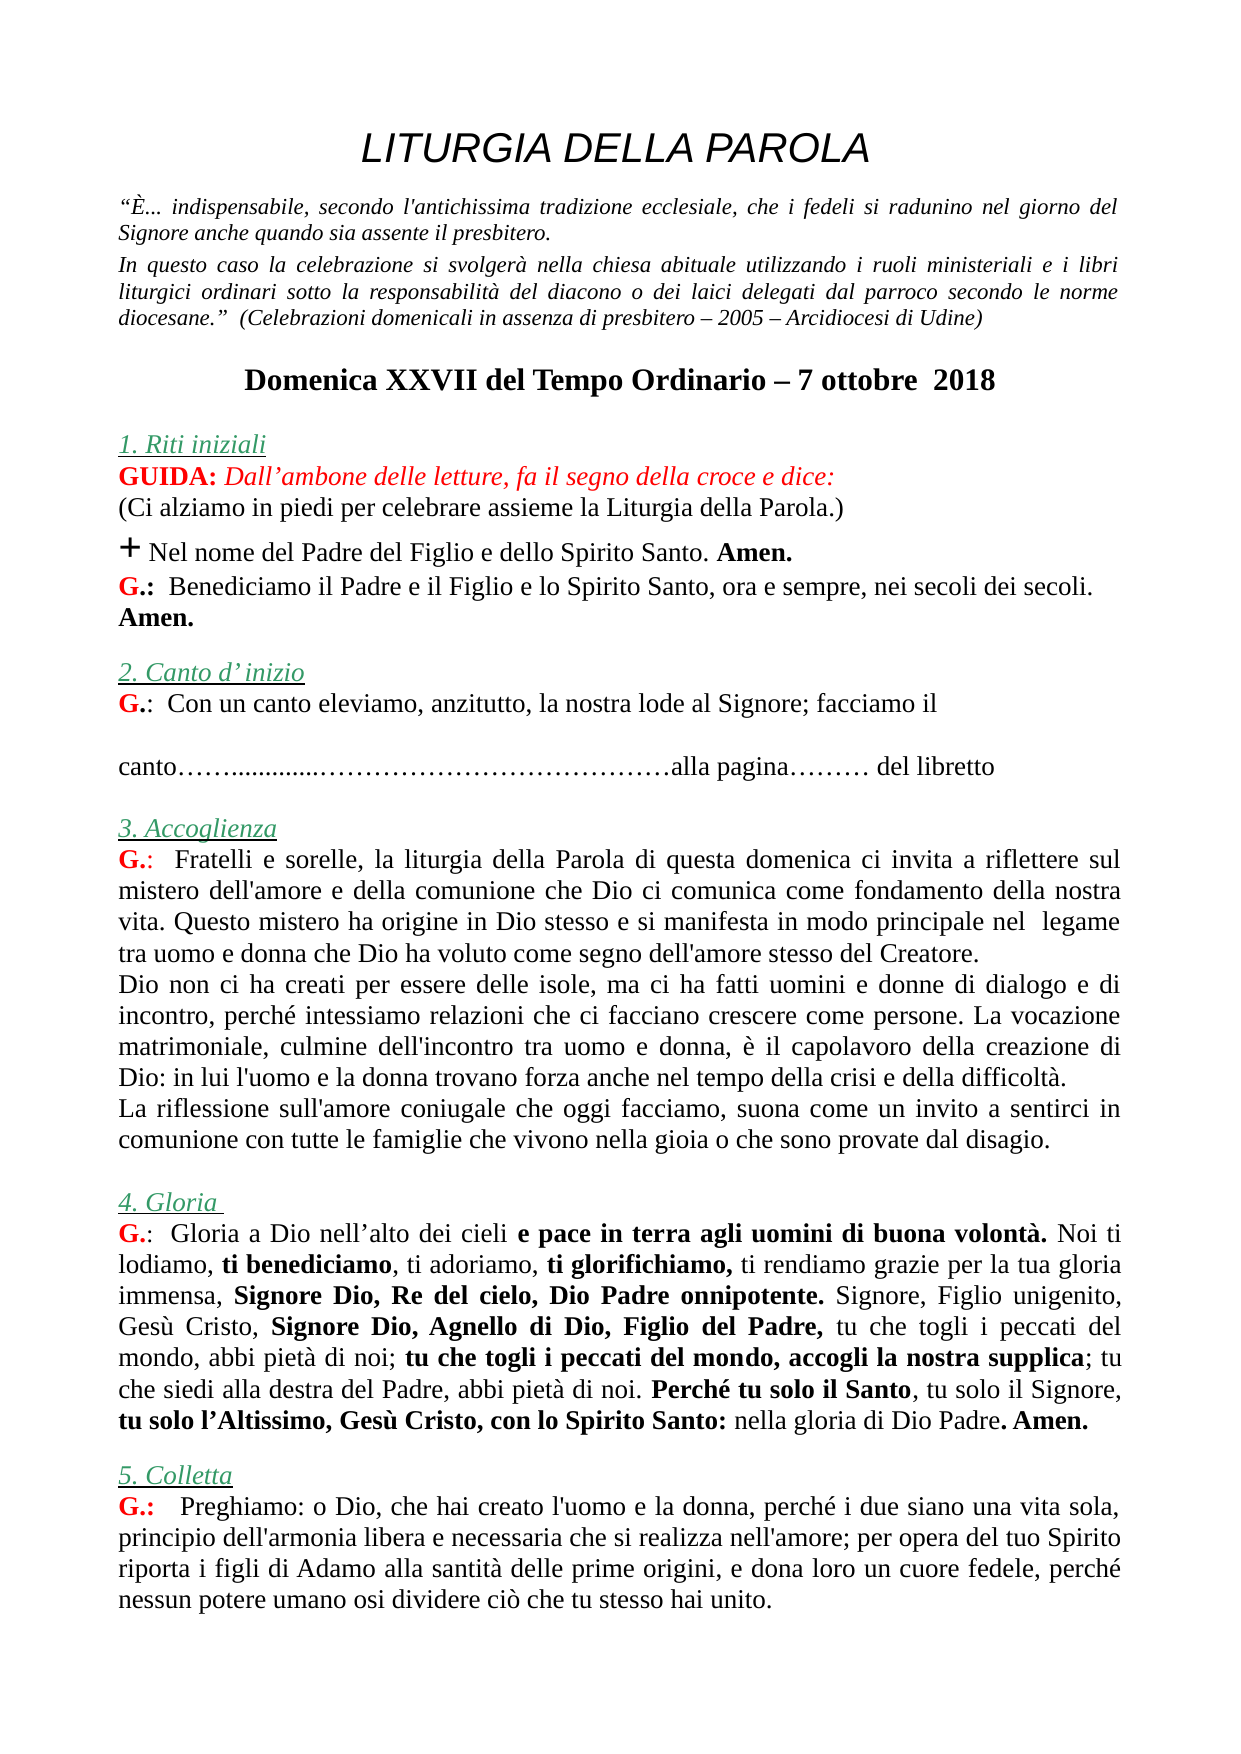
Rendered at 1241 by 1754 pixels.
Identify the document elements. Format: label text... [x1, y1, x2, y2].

text Dio non ci ha creati per essere delle isole, ma ci ha fatti uomini e donne di dialogo e di incontro, perché intessiamo relazioni che ci facciano crescere come persone. La vocazione matrimoniale, culmine dell'incontro tra uomo e donna, è il capolavoro della creazione di Dio: in lui l'uomo e la donna trovano forza anche nel tempo della crisi e della difficoltà. [118, 968, 1122, 1092]
text 2. Canto d’ inizio [118, 656, 1122, 687]
text (Ci alziamo in piedi per celebrare assieme la Liturgia della Parola.) [118, 491, 1122, 522]
text 4. Gloria [118, 1186, 1122, 1217]
text 5. Colletta [118, 1459, 1122, 1490]
text In questo caso la celebrazione si svolgerà nella chiesa abituale utilizzando i ruoli ministeriali e i libri liturgici ordinari sotto la responsabilità del diacono o dei laici delegati dal parroco secondo le norme diocesane.” (Celebrazioni domenicali in assenza di presbitero – 2005 – Arcidiocesi di Udine) [118, 251, 1122, 331]
text G.: Preghiamo: o Dio, che hai creato l'uomo e la donna, perché i due siano una vita sola, principio dell'armonia libera e necessaria che si realizza nell'amore; per opera del tuo Spirito riporta i figli di Adamo alla santità delle prime origini, e dona loro un cuore fedele, perché nessun potere umano osi dividere ciò che tu stesso hai unito. [118, 1490, 1122, 1615]
text “È... indispensabile, secondo l'antichissima tradizione ecclesiale, che i fedeli si radunino nel giorno del Signore anche quando sia assente il presbitero. [118, 193, 1122, 246]
text 3. Accoglienza [118, 812, 1122, 843]
text Domenica XXVII del Tempo Ordinario – 7 ottobre 2018 [118, 362, 1122, 397]
text + Nel nome del Padre del Figlio e dello Spirito Santo. Amen. [118, 522, 1122, 570]
text G.: Fratelli e sorelle, la liturgia della Parola di questa domenica ci invita a riflettere sul mistero dell'amore e della comunione che Dio ci comunica come fondamento della nostra vita. Questo mistero ha origine in Dio stesso e si manifesta in modo principale nel legame tra uomo e donna che Dio ha voluto come segno dell'amore stesso del Creatore. [118, 843, 1122, 968]
text G.: Gloria a Dio nell’alto dei cieli e pace in ter­ra agli uomini di buona volontà. Noi ti lodiamo, ti benediciamo, ti adoriamo, ti glorifichia­mo, ti rendiamo grazie per la tua gloria immen­sa, Signore Dio, Re del cielo, Dio Padre on­nipotente. Signore, Figlio unigenito, Gesù Cri­sto, Signore Dio, Agnello di Dio, Figlio del Padre, tu che togli i peccati del mondo, abbi pietà di noi; tu che togli i peccati del mon­do, accogli la nostra supplica; tu che siedi alla destra del Padre, abbi pietà di noi. Perché tu solo il Santo, tu solo il Signore, tu solo l’Altissimo, Gesù Cristo, con lo Spirito Santo: nella gloria di Dio Padre. Amen. [118, 1217, 1122, 1435]
text G.: Con un canto eleviamo, anzitutto, la nostra lode al Signore; facciamo il [118, 687, 1122, 719]
text 1. Riti iniziali [118, 429, 1122, 460]
text canto…….............…………………………………alla pagina……… del libretto [118, 750, 1122, 781]
text La riflessione sull'amore coniugale che oggi facciamo, suona come un invito a sentirci in comunione con tutte le famiglie che vivono nella gioia o che sono provate dal disagio. [118, 1092, 1122, 1155]
text LITURGIA DELLA PAROLA [118, 123, 1122, 171]
text GUIDA: Dall’ambone delle letture, fa il segno della croce e dice: [118, 460, 1122, 491]
text G.: Benediciamo il Padre e il Figlio e lo Spirito Santo, ora e sempre, nei secoli dei secoli. Amen. [118, 570, 1122, 632]
